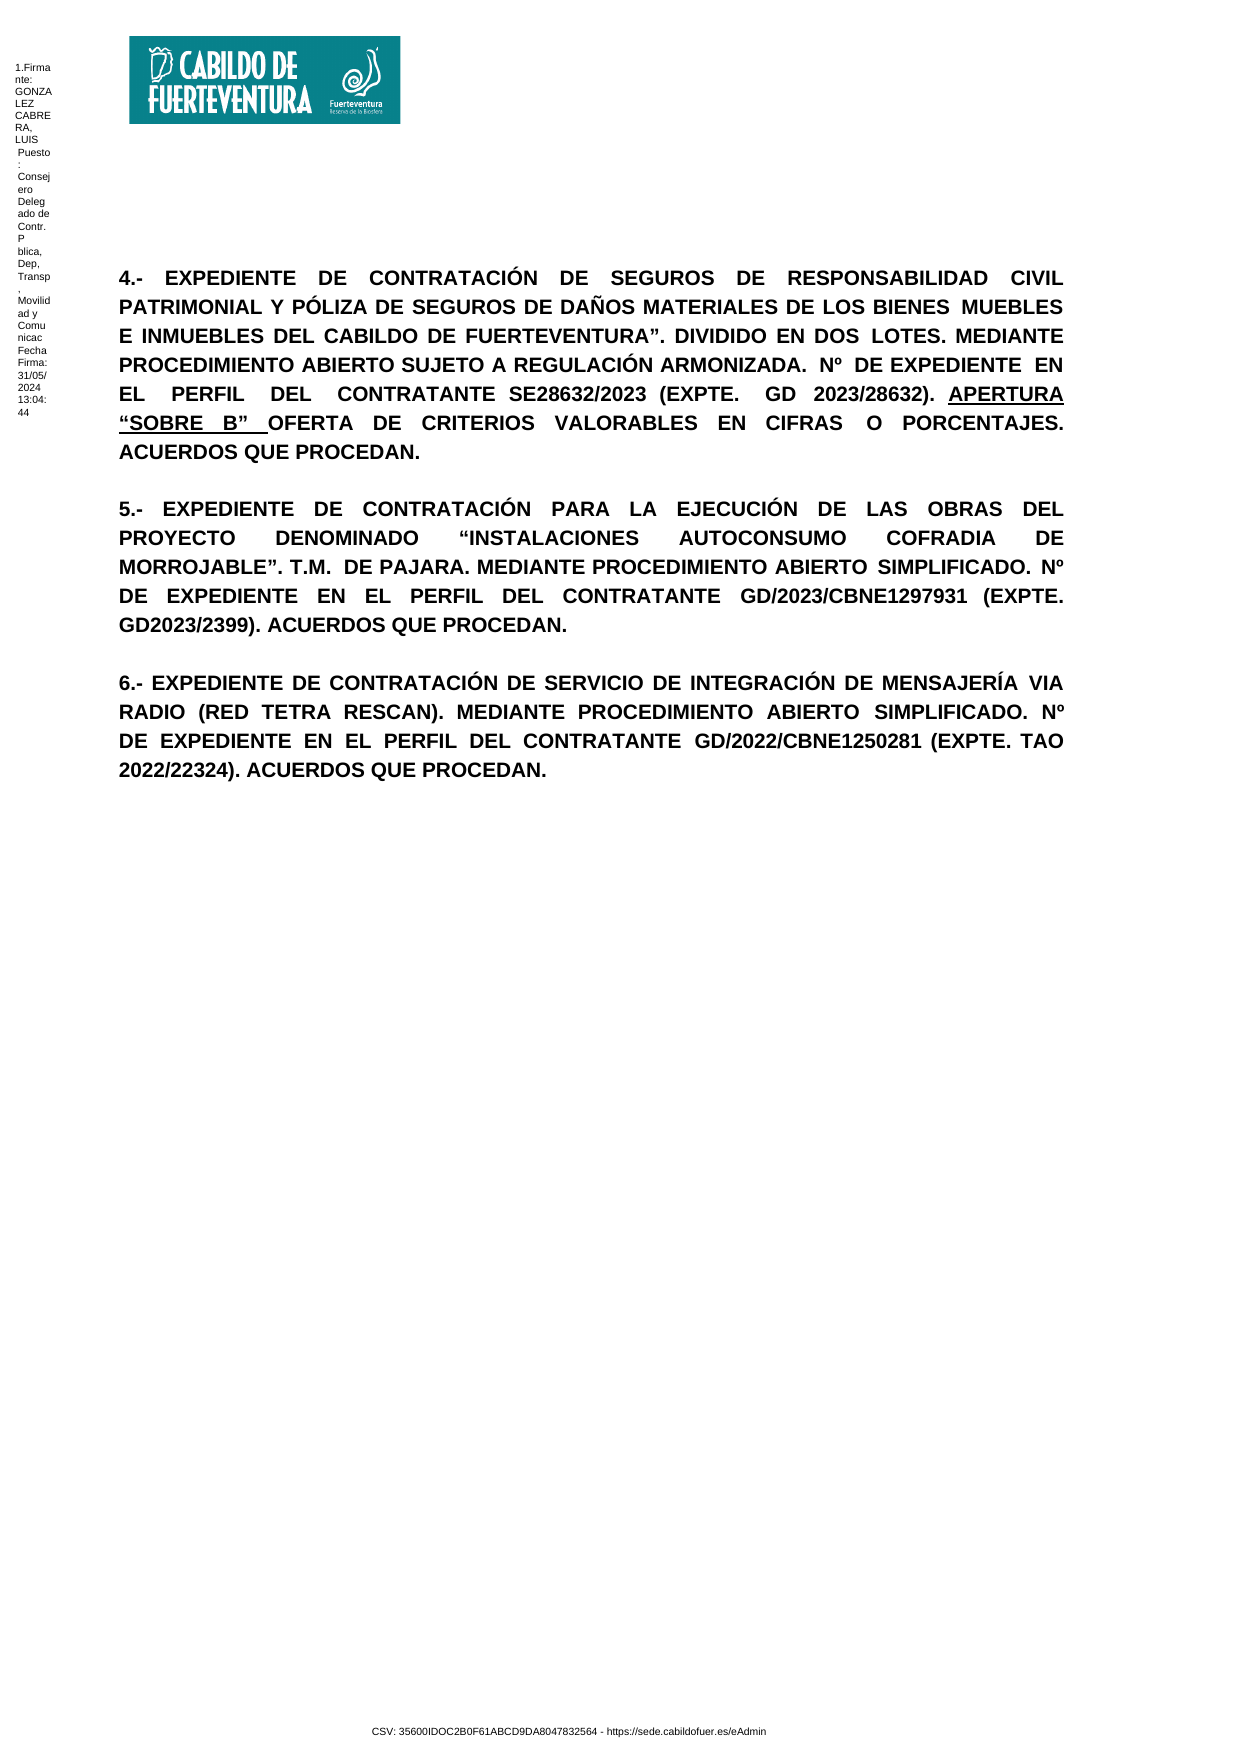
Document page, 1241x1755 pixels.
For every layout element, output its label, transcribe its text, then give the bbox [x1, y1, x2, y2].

text 1.Firmante: GONZALEZ CABRERA, LUIS [15, 62, 52, 146]
text 4.- EXPEDIENTE DE CONTRATACIÓN DE SEGUROS DE RESPONSABILIDAD CIVIL PATRIMONIAL Y PÓLIZA DE SEGUROS DE DAÑOS MATERIALES DE LOS BIENES MUEBLES E INMUEBLES DEL CABILDO DE FUERTEVENTURA”. DIVIDIDO EN DOS LOTES. MEDIANTE PROCEDIMIENTO ABIERTO SUJETO A REGULACIÓN ARMONIZADA. Nº DE EXPEDIENTE EN EL PERFIL DEL CONTRATANTE SE28632/2023 (EXPTE. GD 2023/28632). APERTURA “SOBRE B” OFERTA DE CRITERIOS VALORABLES EN CIFRAS O PORCENTAJES. ACUERDOS QUE PROCEDAN. [119, 266, 1064, 464]
text 6.- EXPEDIENTE DE CONTRATACIÓN DE SERVICIO DE INTEGRACIÓN DE MENSAJERÍA VIA RADIO (RED TETRA RESCAN). MEDIANTE PROCEDIMIENTO ABIERTO SIMPLIFICADO. Nº DE EXPEDIENTE EN EL PERFIL DEL CONTRATANTE GD/2022/CBNE1250281 (EXPTE. TAO 2022/22324). ACUERDOS QUE PROCEDAN. [119, 671, 1064, 782]
text Puesto: Consejero Delegado de Contr. P blica, Dep, Transp, Movilidad y Comunicac Fecha Firma: 31/05/2024 13:04:44 [18, 146, 51, 418]
text 5.- EXPEDIENTE DE CONTRATACIÓN PARA LA EJECUCIÓN DE LAS OBRAS DEL PROYECTO DENOMINADO “INSTALACIONES AUTOCONSUMO COFRADIA DE MORROJABLE”. T.M. DE PAJARA. MEDIANTE PROCEDIMIENTO ABIERTO SIMPLIFICADO. Nº DE EXPEDIENTE EN EL PERFIL DEL CONTRATANTE GD/2023/CBNE1297931 (EXPTE. GD2023/2399). ACUERDOS QUE PROCEDAN. [119, 497, 1064, 637]
